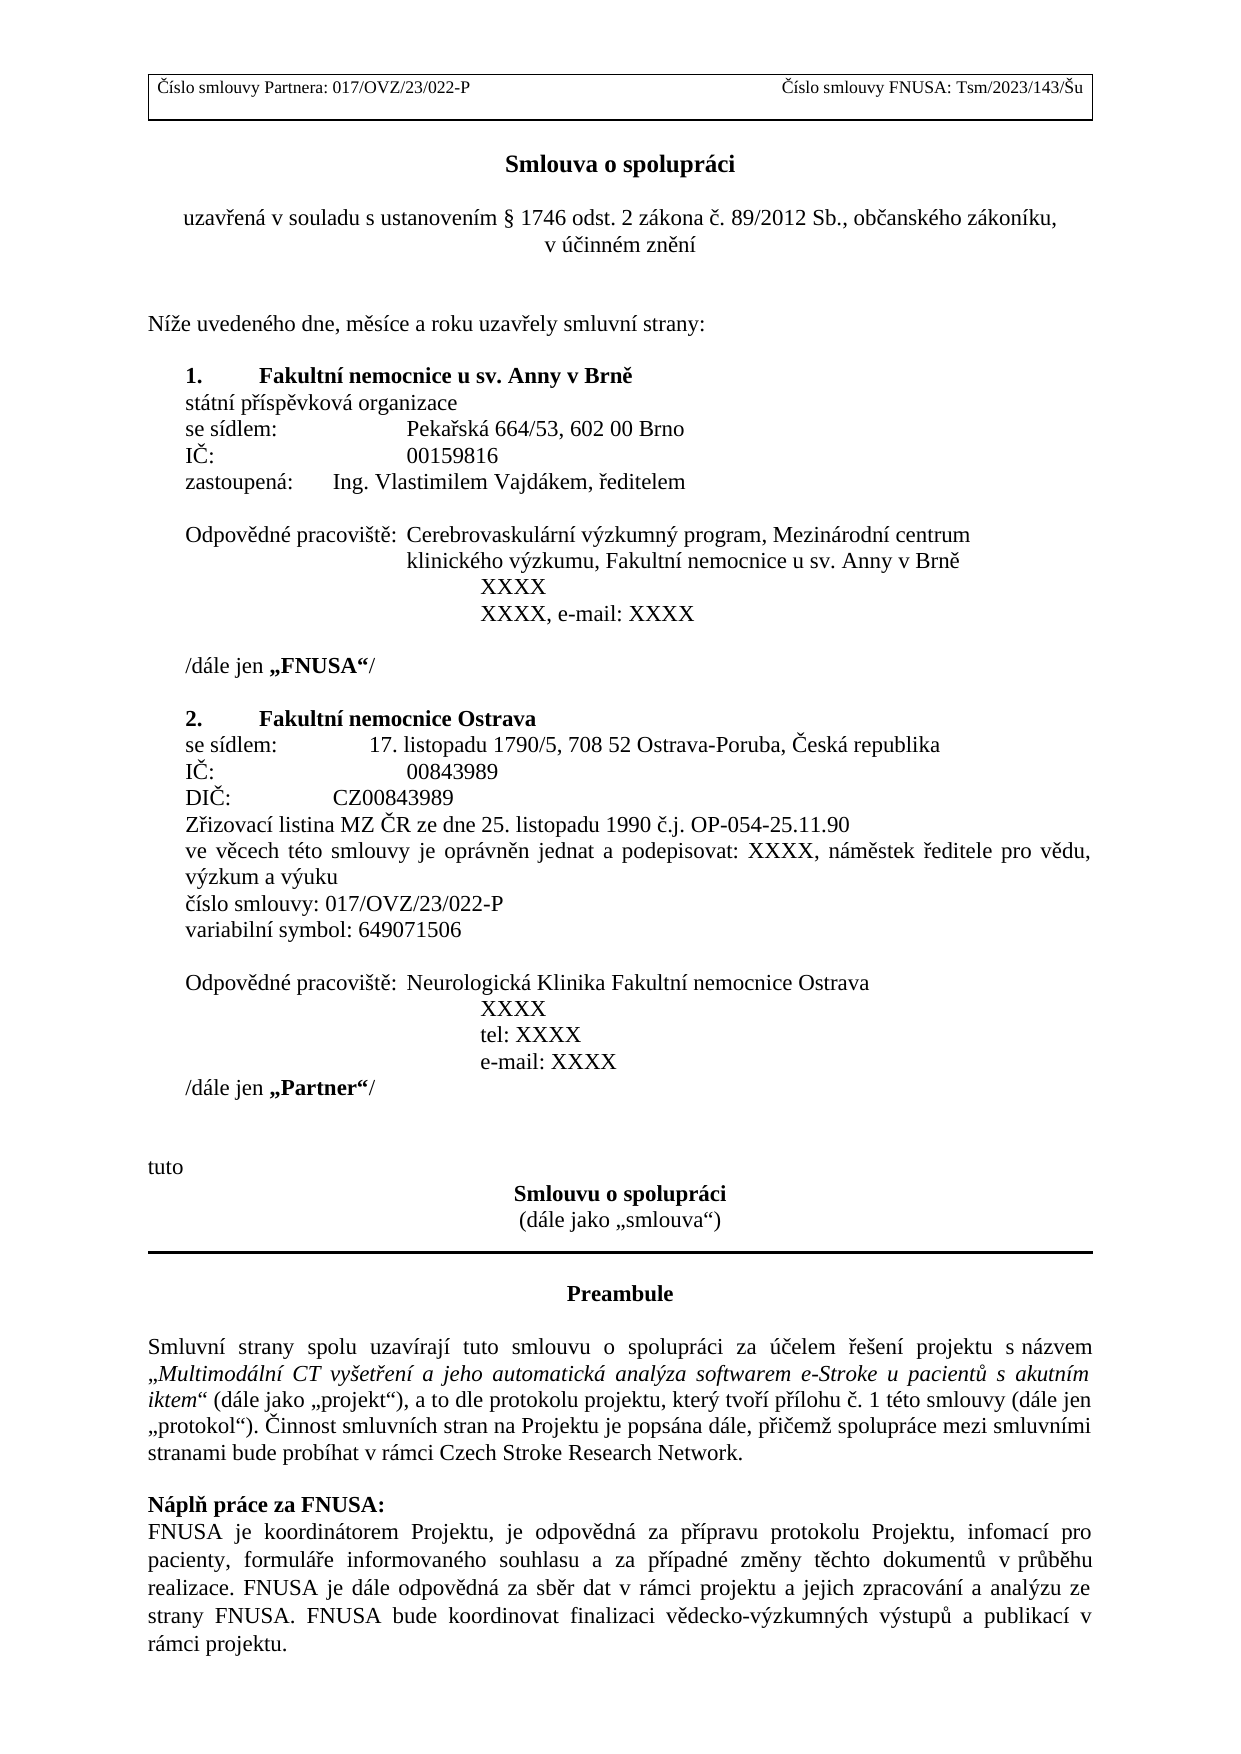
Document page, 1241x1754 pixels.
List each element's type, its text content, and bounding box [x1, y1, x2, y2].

text tel: XXXX [185, 1021, 1093, 1048]
subtitle Náplň práce za FNUSA: [148, 1491, 1093, 1518]
text číslo smlouvy: 017/OVZ/23/022-P [185, 890, 1093, 916]
text Níže uvedeného dne, měsíce a roku uzavřely smluvní strany: [148, 310, 1093, 336]
subtitle Smlouva o spolupráci [148, 149, 1093, 178]
text Zřizovací listina MZ ČR ze dne 25. listopadu 1990 č.j. OP-054-25.11.90 [185, 811, 1093, 837]
text státní příspěvková organizace [185, 389, 1093, 415]
text ve věcech této smlouvy je oprávněn jednat a podepisovat: XXXX, náměstek ředitele pro vědu, výzkum a výuku [185, 837, 1093, 890]
text variabilní symbol: 649071506 [185, 916, 1093, 942]
text se sídlem: 17. listopadu 1790/5, 708 52 Ostrava-Poruba, Česká republika [148, 732, 1093, 758]
text se sídlem: Pekařská 664/53, 602 00 Brno [185, 415, 1093, 442]
text uzavřená v souladu s ustanovením § 1746 odst. 2 zákona č. 89/2012 Sb., občanského zákoníku, v účinném znění [148, 204, 1093, 257]
subtitle Preambule [148, 1281, 1093, 1307]
text DIČ: CZ00843989 [185, 784, 1093, 811]
text XXXX [185, 995, 1093, 1021]
text Odpovědné pracoviště: Cerebrovaskulární výzkumný program, Mezinárodní centrum klinického výzkumu, Fakultní nemocnice u sv. Anny v Brně [185, 521, 1093, 573]
text /dále jen „Partner“/ [185, 1074, 1093, 1101]
text e-mail: XXXX [185, 1048, 1093, 1074]
text XXXX [185, 573, 1093, 600]
text IČ: 00843989 [185, 758, 1093, 784]
text (dále jako „smlouva“) [148, 1206, 1093, 1251]
text /dále jen „FNUSA“/ [185, 652, 1093, 679]
text XXXX, e-mail: XXXX [185, 600, 1093, 626]
text IČ: 00159816 [185, 442, 1093, 468]
subtitle Smlouvu o spolupráci [148, 1179, 1093, 1206]
list Fakultní nemocnice Ostrava [185, 705, 1093, 732]
list Fakultní nemocnice u sv. Anny v Brně [185, 363, 1093, 389]
text tuto [148, 1153, 1093, 1179]
text Odpovědné pracoviště: Neurologická Klinika Fakultní nemocnice Ostrava [185, 969, 1093, 995]
text Smluvní strany spolu uzavírají tuto smlouvu o spolupráci za účelem řešení projektu s názvem „Multimodální CT vyšetření a jeho automatická analýza softwarem e-Stroke u pacientů s akutním iktem“ (dále jako „projekt“), a to dle protokolu projektu, který tvoří přílohu č. 1 této smlouvy (dále jen „protokol“). Činnost smluvních stran na Projektu je popsána dále, přičemž spolupráce mezi smluvními stranami bude probíhat v rámci Czech Stroke Research Network. [148, 1333, 1093, 1465]
text zastoupená: Ing. Vlastimilem Vajdákem, ředitelem [185, 468, 1093, 494]
text FNUSA je koordinátorem Projektu, je odpovědná za přípravu protokolu Projektu, infomací pro pacienty, formuláře informovaného souhlasu a za případné změny těchto dokumentů v průběhu realizace. FNUSA je dále odpovědná za sběr dat v rámci projektu a jejich zpracování a analýzu ze strany FNUSA. FNUSA bude koordinovat finalizaci vědecko-výzkumných výstupů a publikací v rámci projektu. [148, 1518, 1093, 1657]
